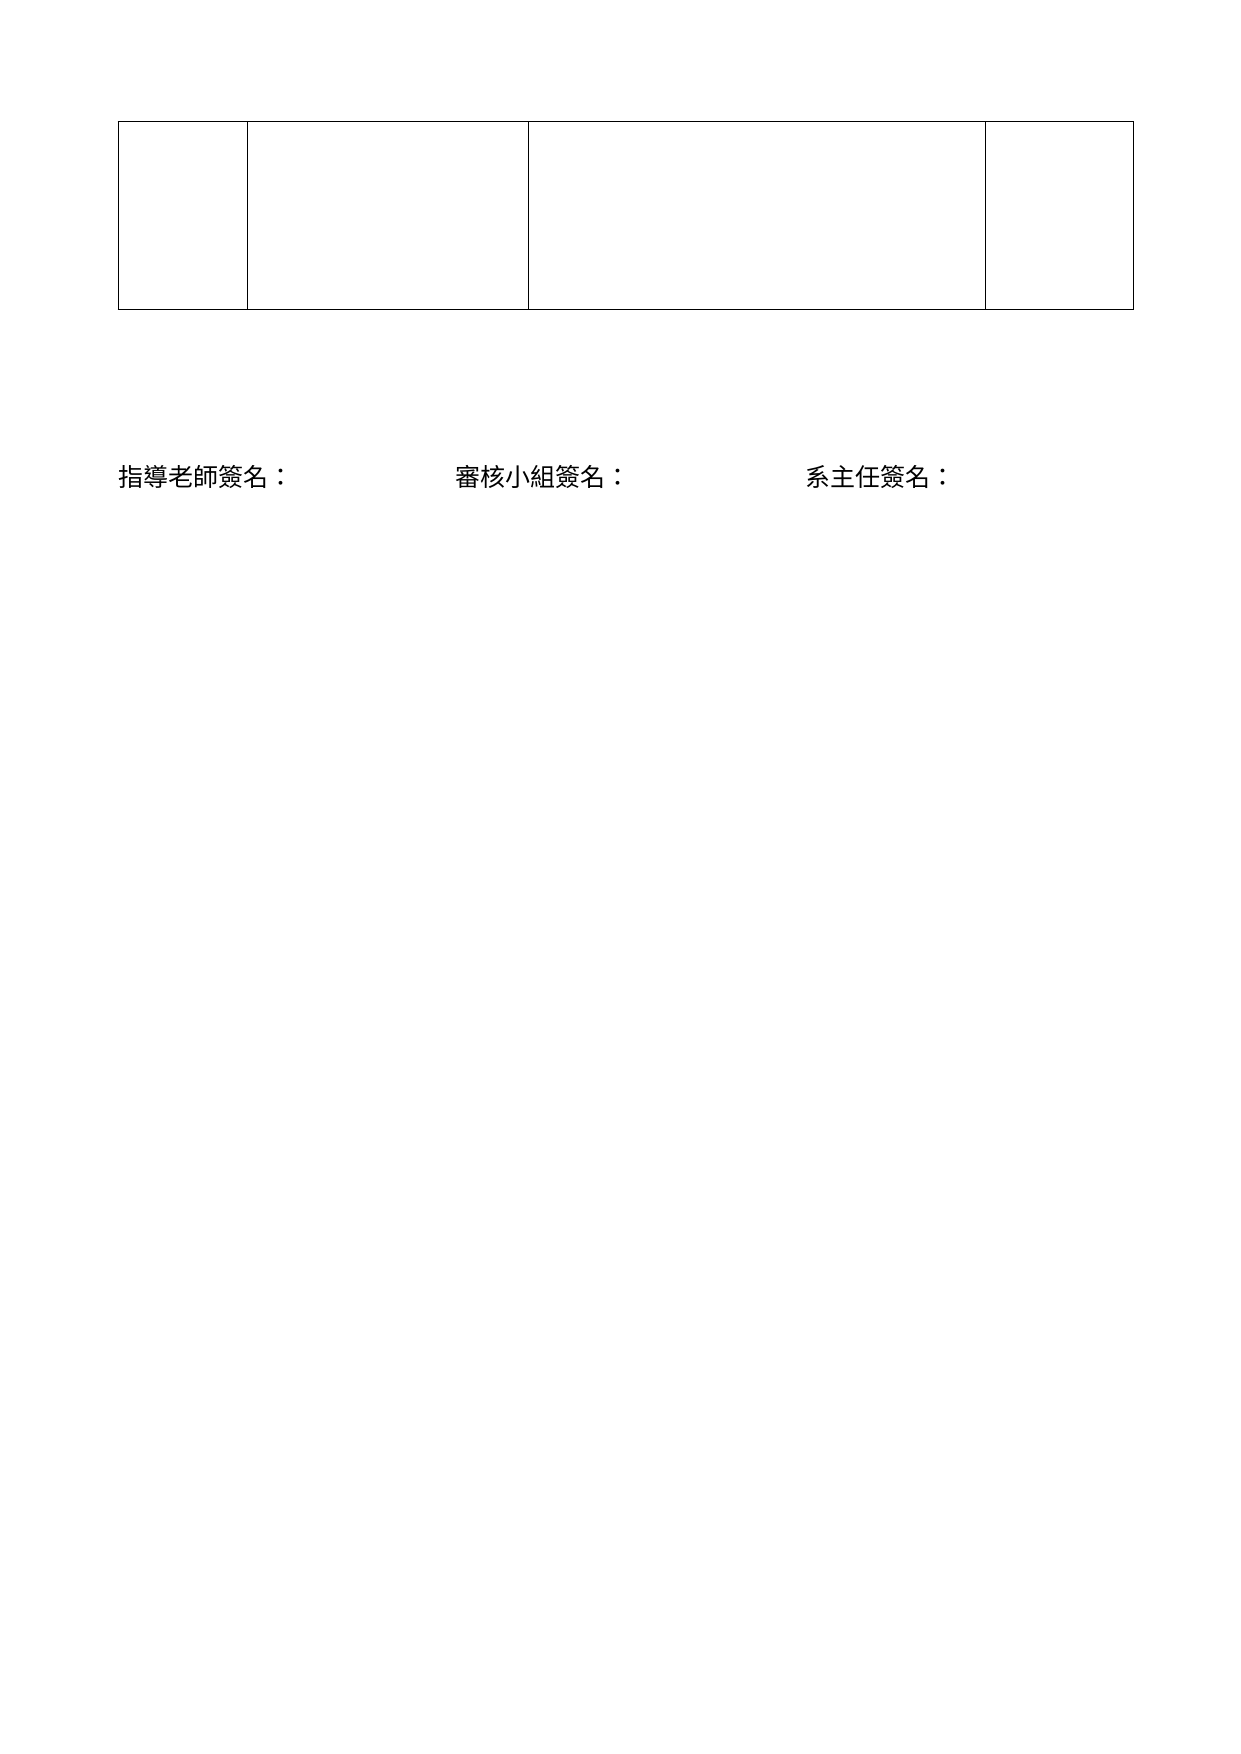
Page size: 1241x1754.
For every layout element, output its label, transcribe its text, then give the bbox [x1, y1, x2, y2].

table_cell [986, 122, 1133, 308]
table_cell [529, 122, 985, 308]
table_cell [248, 122, 528, 308]
text 指導老師簽名： 審核小組簽名： 系主任簽名： [118, 433, 1122, 496]
table_cell [119, 122, 247, 308]
